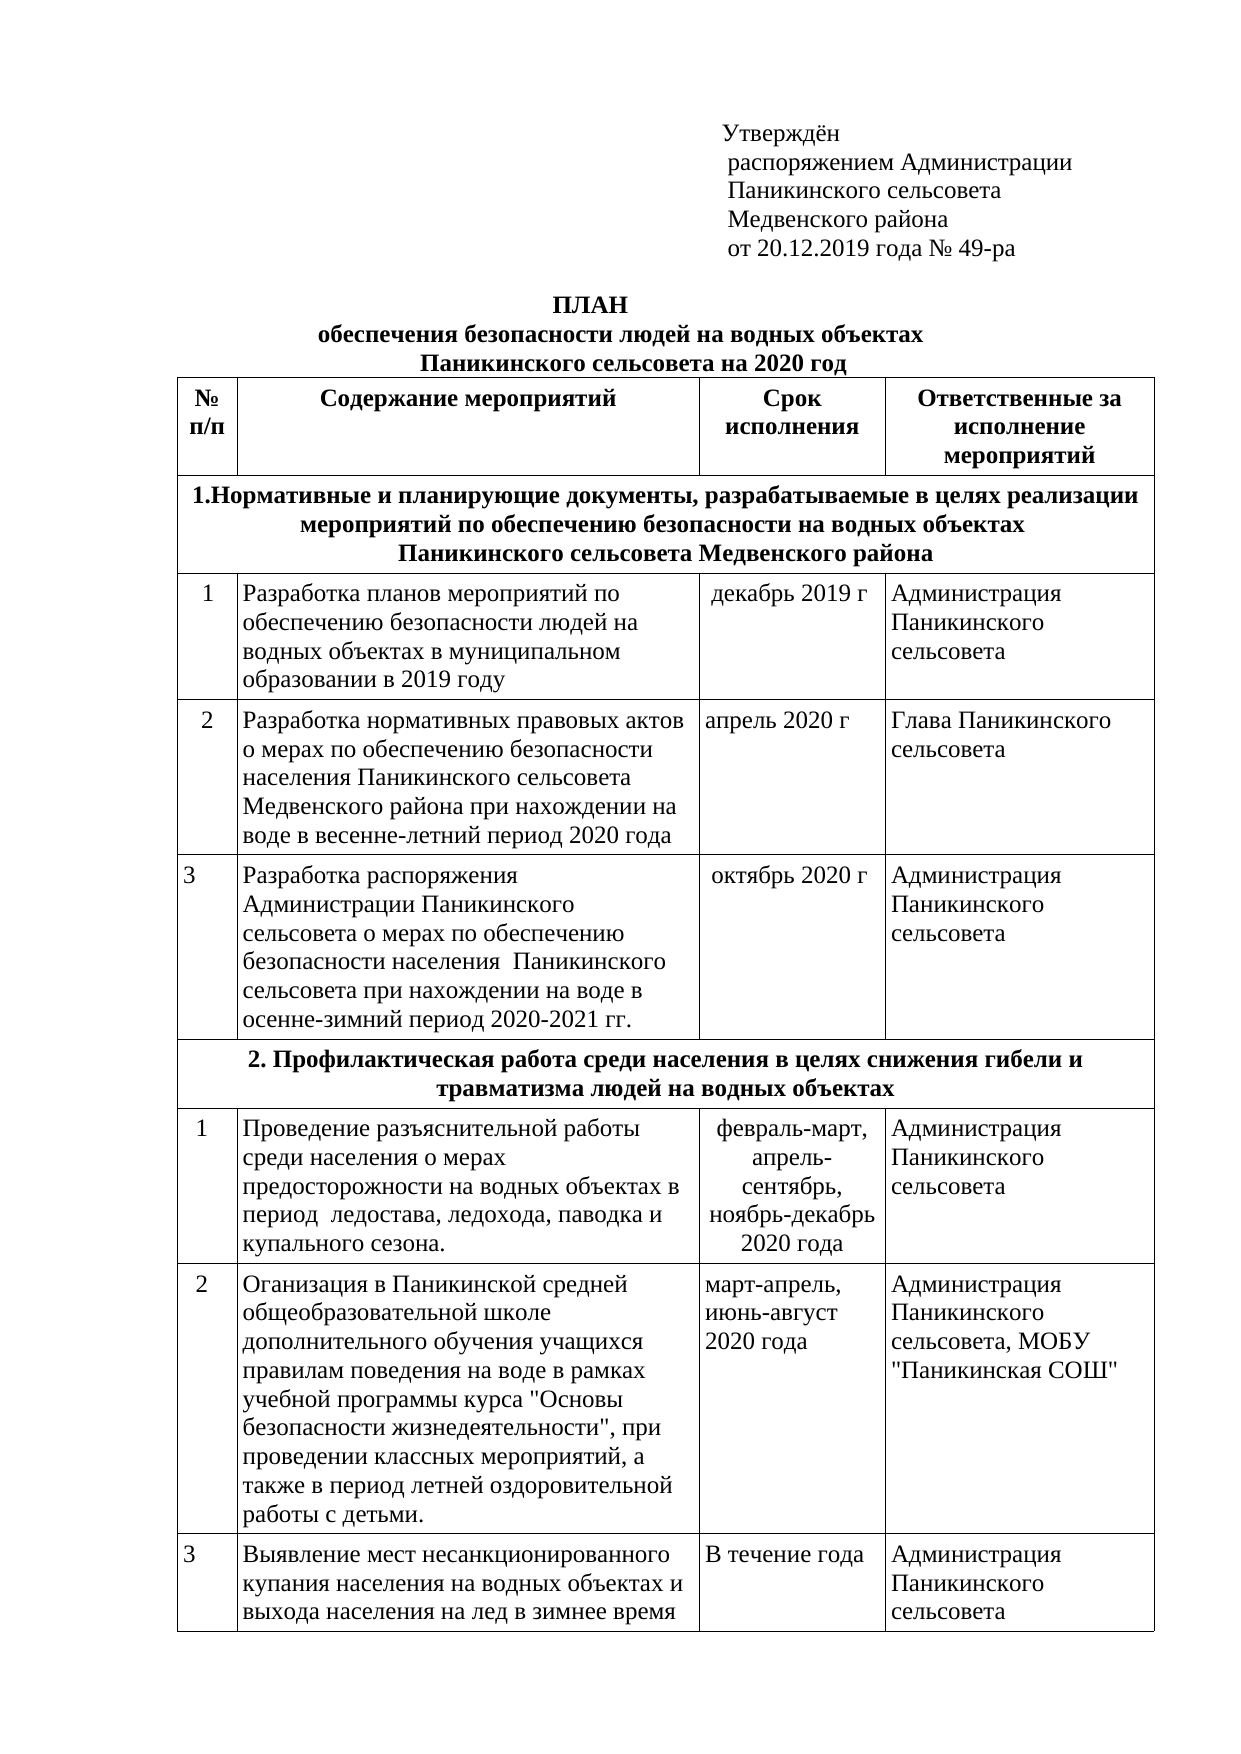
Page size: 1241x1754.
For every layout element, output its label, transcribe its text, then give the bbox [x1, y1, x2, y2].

table_cell Администрация Паникинского сельсовета [886, 574, 1154, 699]
text Медвенского района [177, 204, 1152, 233]
text Паникинского сельсовета [177, 176, 1152, 204]
table_cell 3 [178, 855, 237, 1038]
table_cell 1 [178, 574, 237, 699]
table_cell 2 [178, 1264, 237, 1533]
table_cell 1.Нормативные и планирующие документы, разрабатываемые в целях реализации мероприятий по обеспечению безопасности на водных объектах Паникинского сельсовета Медвенского района [178, 476, 1154, 572]
table_cell 3 [178, 1534, 237, 1631]
table_cell Администрация Паникинского сельсовета [886, 1109, 1154, 1263]
table_cell 2 [178, 700, 237, 854]
table_cell апрель 2020 г [700, 700, 885, 854]
table_header Содержание мероприятий [238, 378, 699, 475]
text Паникинского сельсовета на 2020 год [177, 348, 1152, 377]
text обеспечения безопасности людей на водных объектах [177, 319, 1152, 348]
table_cell 1 [178, 1109, 237, 1263]
table_cell Проведение разъяснительной работы среди населения о мерах предосторожности на водных объектах в период ледостава, ледохода, паводка и купального сезона. [238, 1109, 699, 1263]
text ПЛАН [177, 291, 1152, 319]
table_cell Оганизация в Паникинской средней общеобразовательной школе дополнительного обучения учащихся правилам поведения на воде в рамках учебной программы курса "Основы безопасности жизнедеятельности", при проведении классных мероприятий, а также в период летней оздоровительной работы с детьми. [238, 1264, 699, 1533]
table_cell Разработка нормативных правовых актов о мерах по обеспечению безопасности населения Паникинского сельсовета Медвенского района при нахождении на воде в весенне-летний период 2020 года [238, 700, 699, 854]
table_header Ответственные за исполнение мероприятий [886, 378, 1154, 475]
table_cell Глава Паникинского сельсовета [886, 700, 1154, 854]
table_header Срок исполнения [700, 378, 885, 475]
text распоряжением Администрации [177, 147, 1152, 176]
text от 20.12.2019 года № 49-ра [177, 233, 1152, 262]
table_cell Выявление мест несанкционированного купания населения на водных объектах и выхода населения на лед в зимнее время [238, 1534, 699, 1631]
text Утверждён [177, 118, 1152, 147]
table_cell март-апрель, июнь-август 2020 года [700, 1264, 885, 1533]
table_cell октябрь 2020 г [700, 855, 885, 1038]
table_cell Администрация Паникинского сельсовета [886, 1534, 1154, 1631]
table_cell 2. Профилактическая работа среди населения в целях снижения гибели и травматизма людей на водных объектах [178, 1040, 1154, 1107]
table_cell Администрация Паникинского сельсовета, МОБУ "Паникинская СОШ" [886, 1264, 1154, 1533]
table_cell Разработка планов мероприятий по обеспечению безопасности людей на водных объектах в муниципальном образовании в 2019 году [238, 574, 699, 699]
table_cell Разработка распоряжения Администрации Паникинского сельсовета о мерах по обеспечению безопасности населения Паникинского сельсовета при нахождении на воде в осенне-зимний период 2020-2021 гг. [238, 855, 699, 1038]
table_cell декабрь 2019 г [700, 574, 885, 699]
table_cell Администрация Паникинского сельсовета [886, 855, 1154, 1038]
table_header № п/п [178, 378, 237, 475]
table_cell В течение года [700, 1534, 885, 1631]
table_cell февраль-март, апрель-сентябрь, ноябрь-декабрь 2020 года [700, 1109, 885, 1263]
